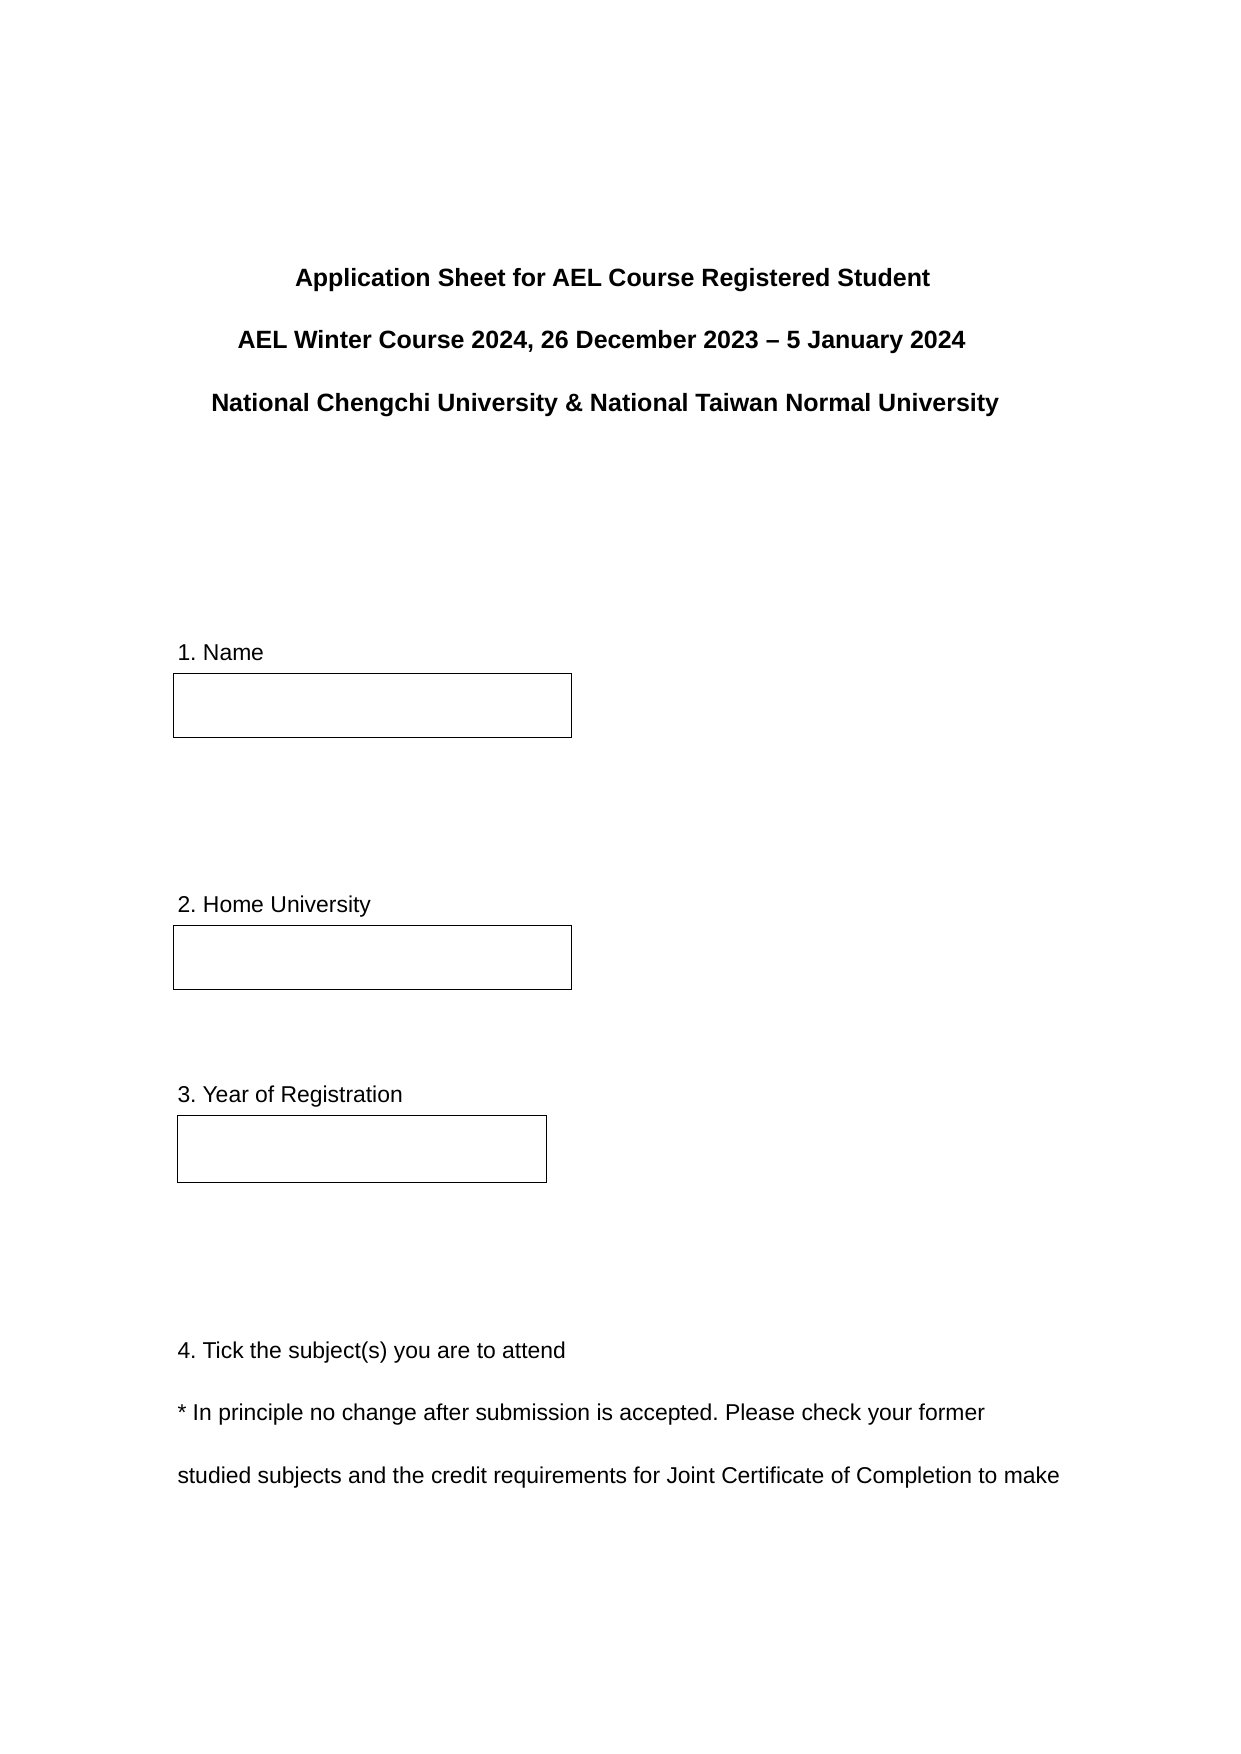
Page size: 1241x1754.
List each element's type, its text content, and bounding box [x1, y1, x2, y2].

table_header [174, 926, 571, 989]
text 4. Tick the subject(s) you are to attend [177, 1308, 1063, 1371]
text AEL Winter Course 2024, 26 December 2023 – 5 January 2024 [148, 298, 1063, 361]
table_header [174, 674, 571, 737]
text Application Sheet for AEL Course Registered Student [162, 236, 1063, 298]
text 2. Home University [177, 863, 1063, 925]
text 3. Year of Registration [177, 1052, 1078, 1115]
text 1. Name [177, 611, 1078, 673]
text * In principle no change after submission is accepted. Please check your former studied subjects and the credit requirements for Joint Certificate of Completion to make [177, 1371, 1063, 1496]
text National Chengchi University & National Taiwan Normal University [148, 361, 1063, 423]
